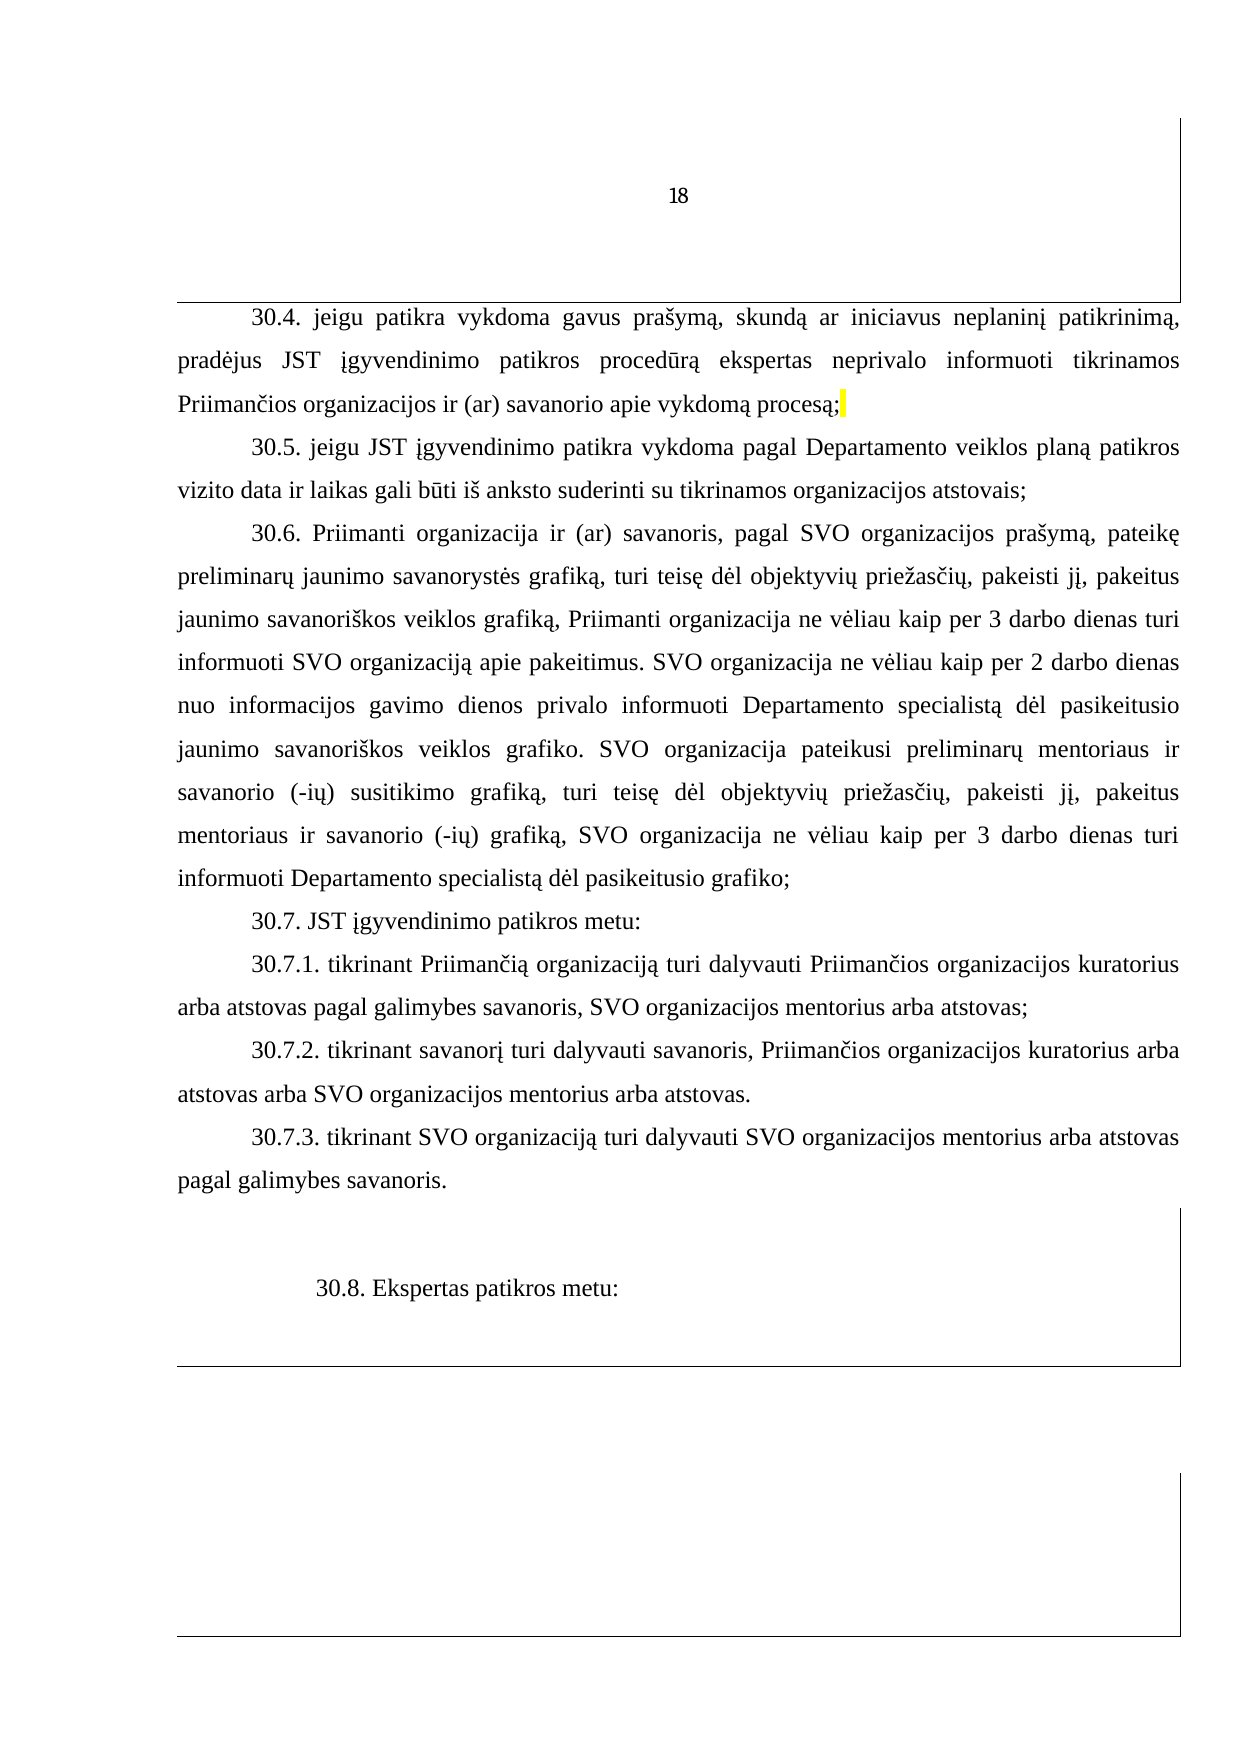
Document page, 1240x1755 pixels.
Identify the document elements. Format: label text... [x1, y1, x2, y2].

text 30.4. jeigu patikra vykdoma gavus prašymą, skundą ar iniciavus neplaninį patikrinimą, pradėjus JST įgyvendinimo patikros procedūrą ekspertas neprivalo informuoti tikrinamos Priimančios organizacijos ir (ar) savanorio apie vykdomą procesą; [177, 302, 1181, 417]
text 30.7. JST įgyvendinimo patikros metu: [177, 906, 1181, 935]
text 30.7.3. tikrinant SVO organizaciją turi dalyvauti SVO organizacijos mentorius arba atstovas pagal galimybes savanoris. [177, 1122, 1181, 1194]
text 30.6. Priimanti organizacija ir (ar) savanoris, pagal SVO organizacijos prašymą, pateikę preliminarų jaunimo savanorystės grafiką, turi teisę dėl objektyvių priežasčių, pakeisti jį, pakeitus jaunimo savanoriškos veiklos grafiką, Priimanti organizacija ne vėliau kaip per 3 darbo dienas turi informuoti SVO organizaciją apie pakeitimus. SVO organizacija ne vėliau kaip per 2 darbo dienas nuo informacijos gavimo dienos privalo informuoti Departamento specialistą dėl pasikeitusio jaunimo savanoriškos veiklos grafiko. SVO organizacija pateikusi preliminarų mentoriaus ir savanorio (-ių) susitikimo grafiką, turi teisę dėl objektyvių priežasčių, pakeisti jį, pakeitus mentoriaus ir savanorio (-ių) grafiką, SVO organizacija ne vėliau kaip per 3 darbo dienas turi informuoti Departamento specialistą dėl pasikeitusio grafiko; [177, 518, 1181, 892]
text 30.5. jeigu JST įgyvendinimo patikra vykdoma pagal Departamento veiklos planą patikros vizito data ir laikas gali būti iš anksto suderinti su tikrinamos organizacijos atstovais; [177, 432, 1181, 504]
text 30.7.1. tikrinant Priimančią organizaciją turi dalyvauti Priimančios organizacijos kuratorius arba atstovas pagal galimybes savanoris, SVO organizacijos mentorius arba atstovas; [177, 949, 1181, 1021]
text 30.8. Ekspertas patikros metu: [177, 1208, 1180, 1366]
text 30.7.2. tikrinant savanorį turi dalyvauti savanoris, Priimančios organizacijos kuratorius arba atstovas arba SVO organizacijos mentorius arba atstovas. [177, 1036, 1181, 1107]
